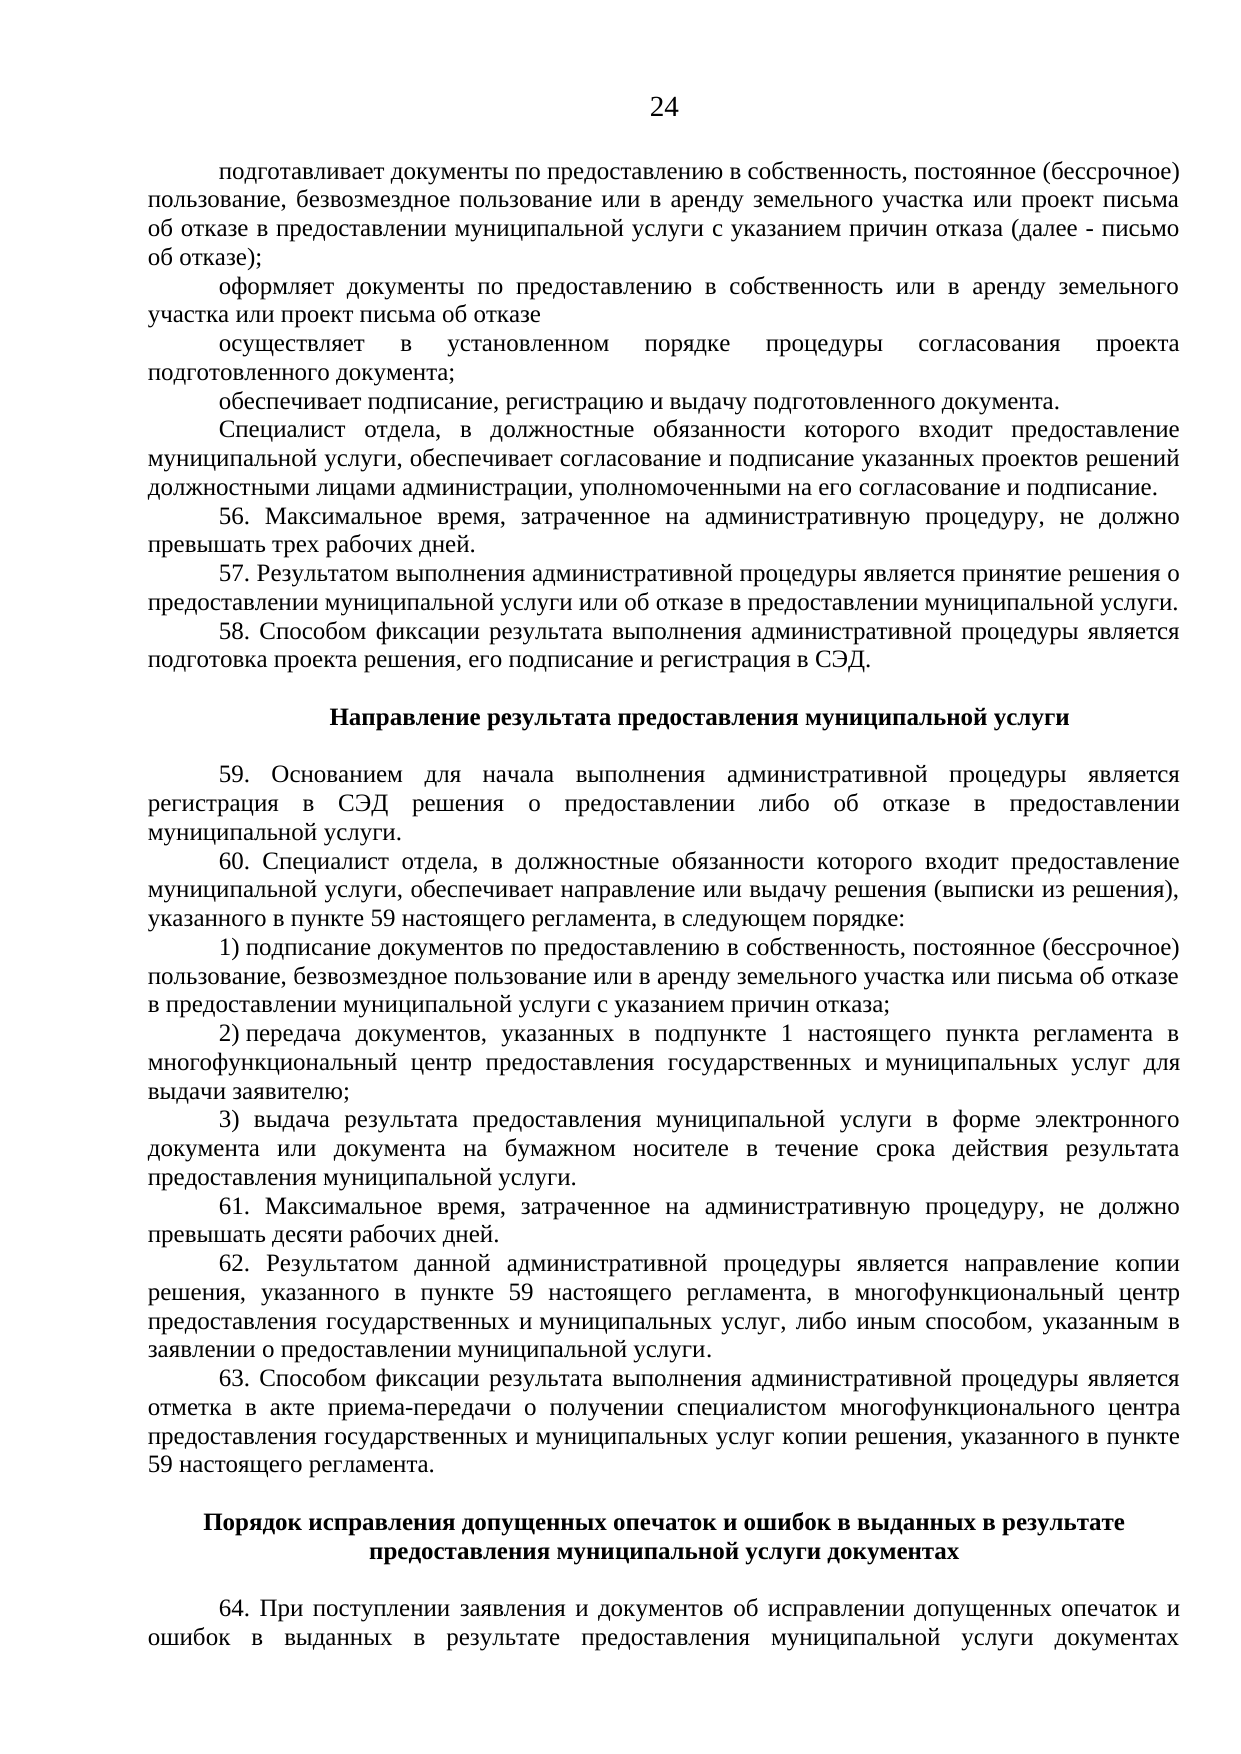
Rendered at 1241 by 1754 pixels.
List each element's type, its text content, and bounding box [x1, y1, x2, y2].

subtitle 64. При поступлении заявления и документов об исправлении допущенных опечаток и ошибок в выданных в результате предоставления муниципальной услуги документах [148, 1593, 1181, 1651]
subtitle Порядок исправления допущенных опечаток и ошибок в выданных в результате предоставления муниципальной услуги документах [148, 1507, 1181, 1564]
text подготавливает документы по предоставлению в собственность, постоянное (бессрочное) пользование, безвозмездное пользование или в аренду земельного участка или проект письма об отказе в предоставлении муниципальной услуги с указанием причин отказа (далее - письмо об отказе); [148, 156, 1181, 271]
text 57. Результатом выполнения административной процедуры является принятие решения о предоставлении муниципальной услуги или об отказе в предоставлении муниципальной услуги. [148, 558, 1181, 616]
text осуществляет в установленном порядке процедуры согласования проекта подготовленного документа; [148, 328, 1181, 386]
text 61. Максимальное время, затраченное на административную процедуру, не должно превышать десяти рабочих дней. [148, 1191, 1181, 1248]
text 60. Специалист отдела, в должностные обязанности которого входит предоставление муниципальной услуги, обеспечивает направление или выдачу решения (выписки из решения), указанного в пункте 59 настоящего регламента, в следующем порядке: [148, 846, 1181, 932]
text обеспечивает подписание, регистрацию и выдачу подготовленного документа. [148, 386, 1181, 414]
text Направление результата предоставления муниципальной услуги [148, 702, 1181, 731]
text 62. Результатом данной административной процедуры является направление копии решения, указанного в пункте 59 настоящего регламента, в многофункциональный центр предоставления государственных и муниципальных услуг, либо иным способом, указанным в заявлении о предоставлении муниципальной услуги. [148, 1248, 1181, 1363]
list передача документов, указанных в подпункте 1 настоящего пункта регламента в многофункциональный центр предоставления государственных и муниципальных услуг для выдачи заявителю; [148, 1018, 1181, 1104]
text 56. Максимальное время, затраченное на административную процедуру, не должно превышать трех рабочих дней. [148, 501, 1181, 558]
text 3) выдача результата предоставления муниципальной услуги в форме электронного документа или документа на бумажном носителе в течение срока действия результата предоставления муниципальной услуги. [148, 1104, 1181, 1191]
list подписание документов по предоставлению в собственность, постоянное (бессрочное) пользование, безвозмездное пользование или в аренду земельного участка или письма об отказе в предоставлении муниципальной услуги с указанием причин отказа; [148, 932, 1181, 1018]
text 63. Способом фиксации результата выполнения административной процедуры является отметка в акте приема-передачи о получении специалистом многофункционального центра предоставления государственных и муниципальных услуг копии решения, указанного в пункте 59 настоящего регламента. [148, 1363, 1181, 1478]
text оформляет документы по предоставлению в собственность или в аренду земельного участка или проект письма об отказе [148, 271, 1181, 328]
text Специалист отдела, в должностные обязанности которого входит предоставление муниципальной услуги, обеспечивает согласование и подписание указанных проектов решений должностными лицами администрации, уполномоченными на его согласование и подписание. [148, 414, 1181, 501]
text 58. Способом фиксации результата выполнения административной процедуры является подготовка проекта решения, его подписание и регистрация в СЭД. [148, 616, 1181, 673]
text 59. Основанием для начала выполнения административной процедуры является регистрация в СЭД решения о предоставлении либо об отказе в предоставлении муниципальной услуги. [148, 759, 1181, 846]
